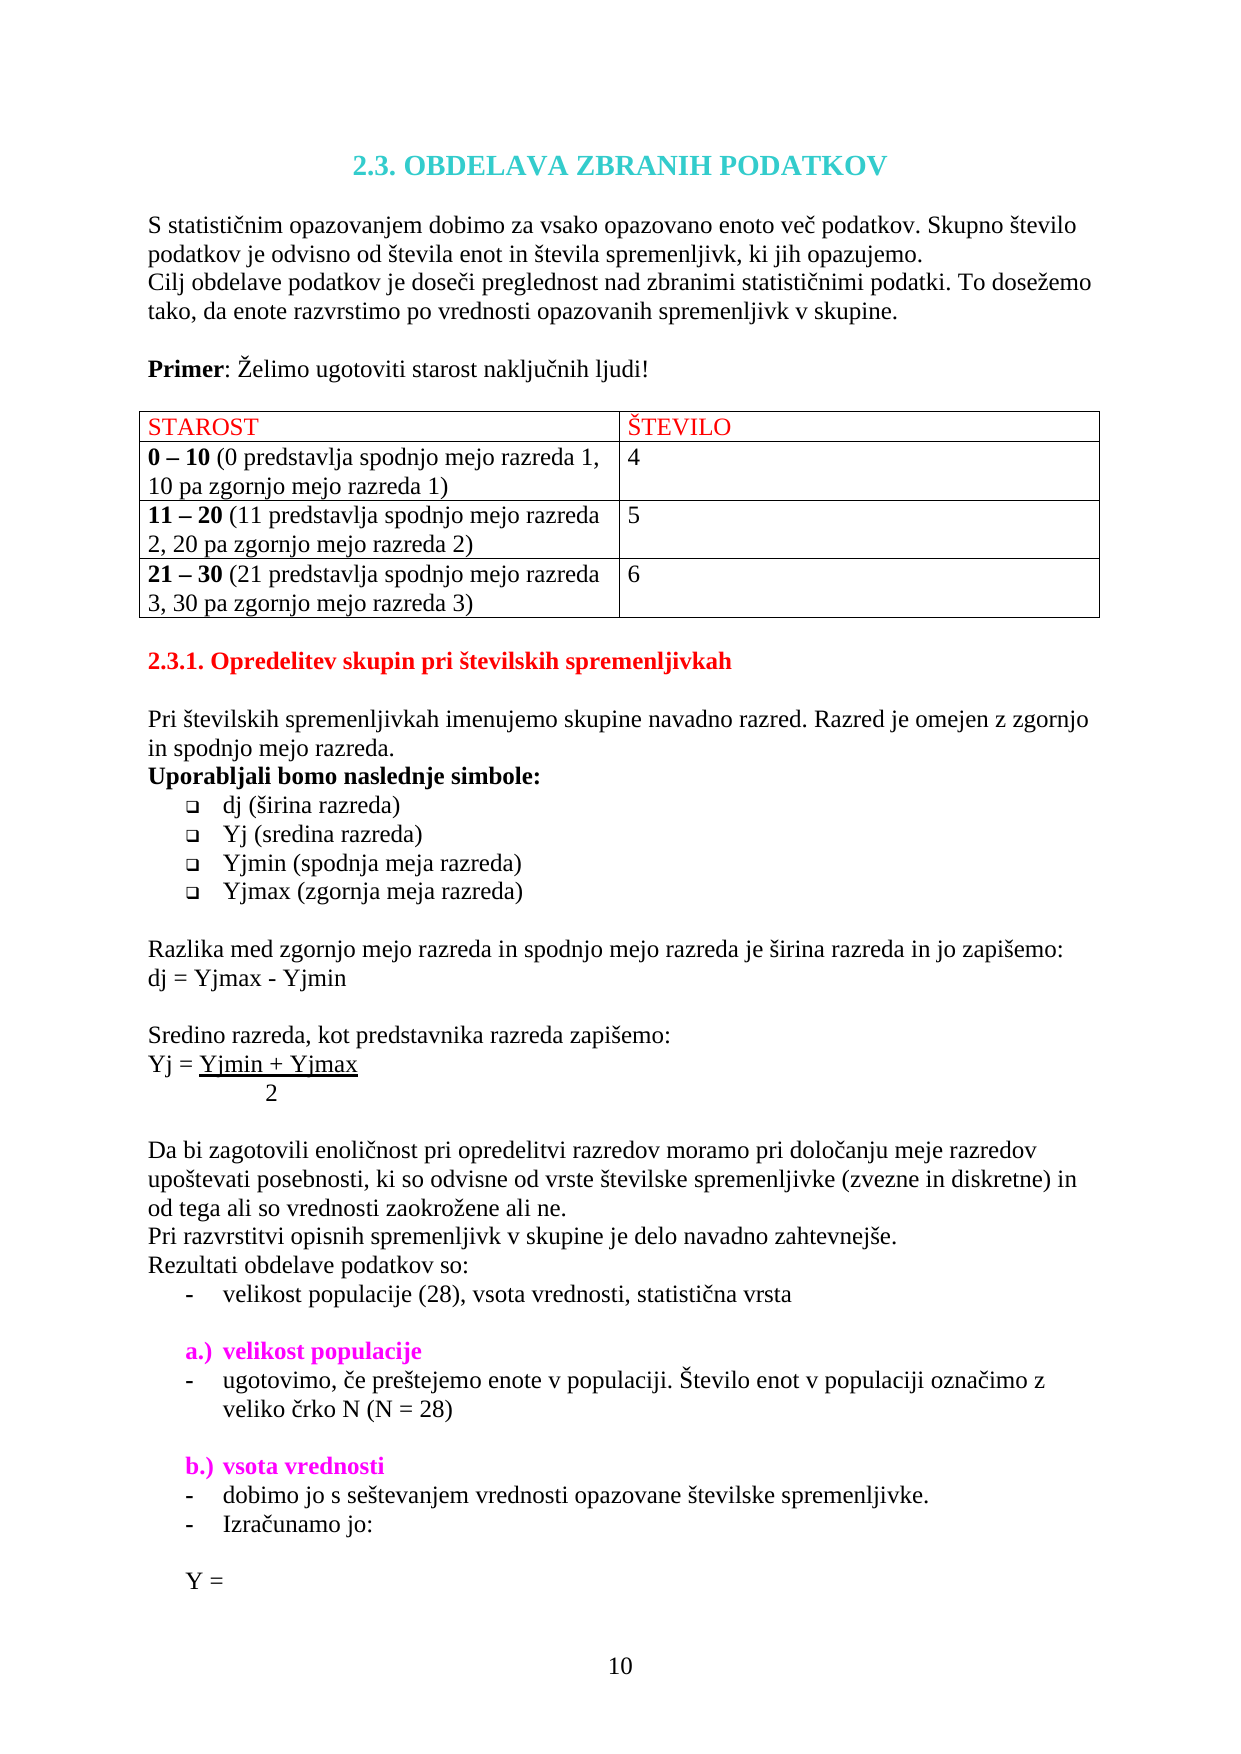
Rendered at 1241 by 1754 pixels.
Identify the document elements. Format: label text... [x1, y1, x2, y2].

text Uporabljali bomo naslednje simbole: [148, 761, 1093, 790]
list dobimo jo s seštevanjem vrednosti opazovane številske spremenljivke. [185, 1480, 1093, 1509]
table_cell 6 [620, 559, 1099, 617]
list Yjmin (spodnja meja razreda) [185, 848, 1093, 876]
text Y = [185, 1566, 1093, 1595]
text Primer: Želimo ugotoviti starost naključnih ljudi! [148, 354, 1093, 382]
list Yj (sredina razreda) [185, 819, 1093, 848]
list Izračunamo jo: [185, 1509, 1093, 1538]
text Sredino razreda, kot predstavnika razreda zapišemo: [148, 1020, 1093, 1049]
list Yjmax (zgornja meja razreda) [185, 876, 1093, 905]
list dj (širina razreda) [185, 790, 1093, 819]
text Rezultati obdelave podatkov so: [148, 1250, 1093, 1279]
table_header STAROST [140, 412, 619, 441]
text 2 [148, 1078, 1093, 1106]
text 2.3.1. Opredelitev skupin pri številskih spremenljivkah [148, 646, 1093, 675]
text dj = Yjmax - Yjmin [148, 963, 1093, 991]
table_cell 11 – 20 (11 predstavlja spodnjo mejo razreda 2, 20 pa zgornjo mejo razreda 2) [140, 501, 619, 558]
text Pri razvrstitvi opisnih spremenljivk v skupine je delo navadno zahtevnejše. [148, 1221, 1093, 1250]
table_cell 0 – 10 (0 predstavlja spodnjo mejo razreda 1, 10 pa zgornjo mejo razreda 1) [140, 442, 619, 499]
table_cell 4 [620, 442, 1099, 499]
text Da bi zagotovili enoličnost pri opredelitvi razredov moramo pri določanju meje razredov upoštevati posebnosti, ki so odvisne od vrste številske spremenljivke (zvezne in diskretne) in od tega ali so vrednosti zaokrožene ali ne. [148, 1135, 1093, 1221]
list velikost populacije (28), vsota vrednosti, statistična vrsta [185, 1279, 1093, 1308]
table_header ŠTEVILO [620, 412, 1099, 441]
text Yj = Yjmin + Yjmax [148, 1049, 1093, 1078]
text Razlika med zgornjo mejo razreda in spodnjo mejo razreda je širina razreda in jo zapišemo: [148, 934, 1093, 963]
text S statističnim opazovanjem dobimo za vsako opazovano enoto več podatkov. Skupno število podatkov je odvisno od števila enot in števila spremenljivk, ki jih opazujemo. [148, 210, 1093, 267]
text Pri številskih spremenljivkah imenujemo skupine navadno razred. Razred je omejen z zgornjo in spodnjo mejo razreda. [148, 704, 1093, 761]
text Cilj obdelave podatkov je doseči preglednost nad zbranimi statističnimi podatki. To dosežemo tako, da enote razvrstimo po vrednosti opazovanih spremenljivk v skupine. [148, 267, 1093, 325]
table_cell 21 – 30 (21 predstavlja spodnjo mejo razreda 3, 30 pa zgornjo mejo razreda 3) [140, 559, 619, 617]
text 2.3. OBDELAVA ZBRANIH PODATKOV [148, 148, 1093, 181]
list ugotovimo, če preštejemo enote v populaciji. Število enot v populaciji označimo z veliko črko N (N = 28) [185, 1365, 1093, 1423]
list vsota vrednosti [185, 1451, 1093, 1480]
list velikost populacije [185, 1336, 1093, 1365]
table_cell 5 [620, 501, 1099, 558]
